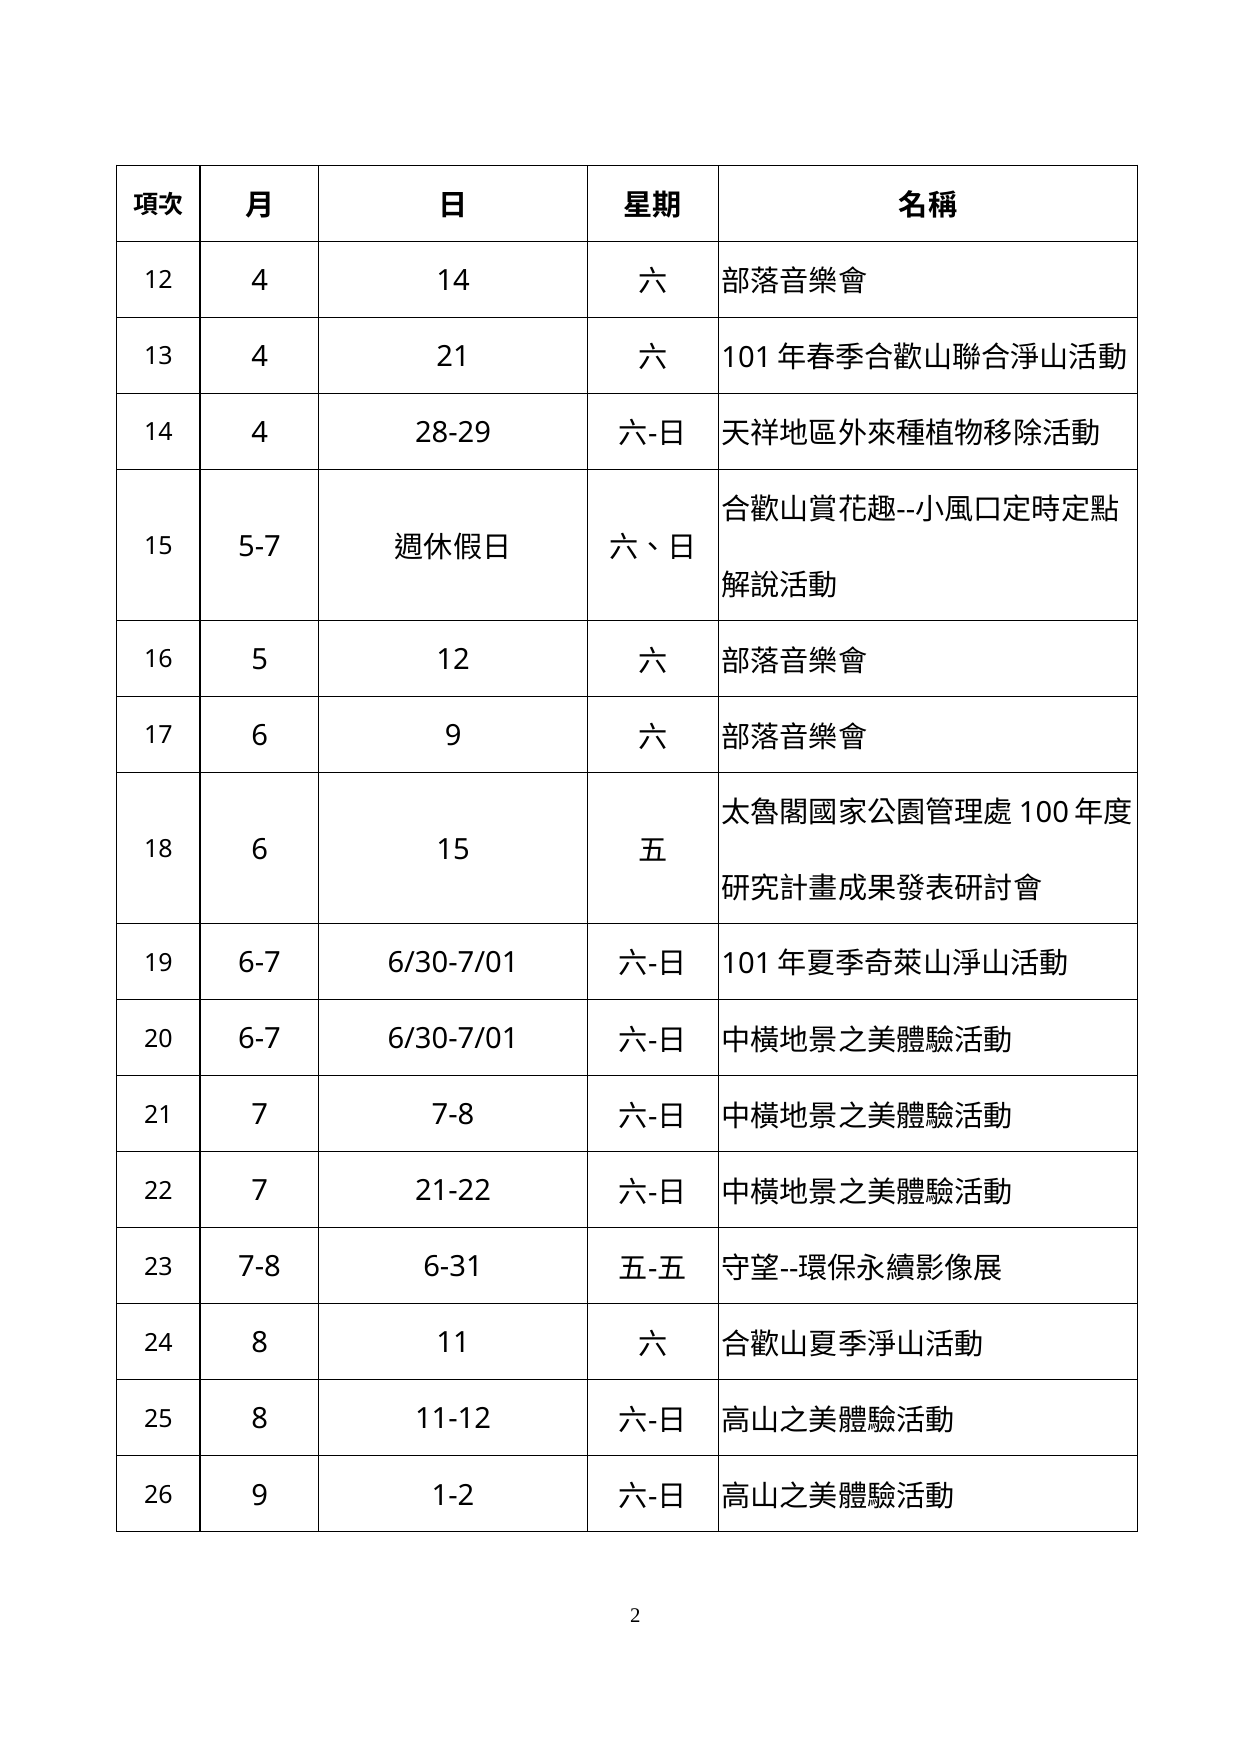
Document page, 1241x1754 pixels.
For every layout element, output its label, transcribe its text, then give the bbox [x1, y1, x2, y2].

table_cell 週休假日 [319, 470, 587, 620]
table_cell 中橫地景之美體驗活動 [719, 1076, 1137, 1151]
table_cell 合歡山夏季淨山活動 [719, 1304, 1137, 1379]
table_cell 六-日 [588, 394, 718, 469]
table_cell 6-7 [201, 924, 318, 999]
table_cell 5 [201, 621, 318, 696]
table_cell 太魯閣國家公園管理處100年度研究計畫成果發表研討會 [719, 773, 1137, 923]
table_cell 21 [319, 318, 587, 393]
table_cell 4 [201, 394, 318, 469]
table_cell 六 [588, 697, 718, 772]
table_cell 六-日 [588, 1456, 718, 1531]
table_cell 13 [117, 318, 199, 393]
table_cell 五-五 [588, 1228, 718, 1303]
table_cell 28-29 [319, 394, 587, 469]
table_cell 19 [117, 924, 199, 999]
table_cell 7-8 [319, 1076, 587, 1151]
table_cell 8 [201, 1304, 318, 1379]
table_cell 101年夏季奇萊山淨山活動 [719, 924, 1137, 999]
table_cell 部落音樂會 [719, 697, 1137, 772]
table_cell 六-日 [588, 1152, 718, 1227]
table_cell 6/30-7/01 [319, 924, 587, 999]
table_cell 7-8 [201, 1228, 318, 1303]
table_cell 4 [201, 318, 318, 393]
table_cell 六、日 [588, 470, 718, 620]
table_cell 24 [117, 1304, 199, 1379]
table_cell 6-31 [319, 1228, 587, 1303]
table_cell 6/30-7/01 [319, 1000, 587, 1075]
table_cell 101年春季合歡山聯合淨山活動 [719, 318, 1137, 393]
table_cell 部落音樂會 [719, 621, 1137, 696]
table_cell 五 [588, 773, 718, 923]
table_cell 9 [201, 1456, 318, 1531]
table_cell 11 [319, 1304, 587, 1379]
table_cell 六-日 [588, 1380, 718, 1455]
table_cell 6-7 [201, 1000, 318, 1075]
table_cell 11-12 [319, 1380, 587, 1455]
table_cell 14 [117, 394, 199, 469]
table_cell 12 [117, 242, 199, 317]
table_cell 7 [201, 1152, 318, 1227]
table_cell 部落音樂會 [719, 242, 1137, 317]
table_cell 14 [319, 242, 587, 317]
table_cell 合歡山賞花趣--小風口定時定點解說活動 [719, 470, 1137, 620]
table_cell 6 [201, 773, 318, 923]
table_cell 12 [319, 621, 587, 696]
table_cell 20 [117, 1000, 199, 1075]
table_cell 6 [201, 697, 318, 772]
table_header 月 [201, 166, 318, 241]
table_cell 22 [117, 1152, 199, 1227]
table_cell 5-7 [201, 470, 318, 620]
table_cell 六-日 [588, 1000, 718, 1075]
table_cell 26 [117, 1456, 199, 1531]
table_cell 六-日 [588, 1076, 718, 1151]
table_cell 16 [117, 621, 199, 696]
table_header 日 [319, 166, 587, 241]
table_cell 六 [588, 621, 718, 696]
table_cell 8 [201, 1380, 318, 1455]
table_cell 25 [117, 1380, 199, 1455]
table_cell 1-2 [319, 1456, 587, 1531]
table_cell 9 [319, 697, 587, 772]
table_cell 高山之美體驗活動 [719, 1380, 1137, 1455]
table_cell 15 [117, 470, 199, 620]
table_cell 4 [201, 242, 318, 317]
table_cell 六 [588, 242, 718, 317]
table_cell 六 [588, 318, 718, 393]
table_cell 21-22 [319, 1152, 587, 1227]
table_cell 高山之美體驗活動 [719, 1456, 1137, 1531]
table_cell 17 [117, 697, 199, 772]
table_cell 21 [117, 1076, 199, 1151]
table_cell 天祥地區外來種植物移除活動 [719, 394, 1137, 469]
table_header 星期 [588, 166, 718, 241]
table_cell 中橫地景之美體驗活動 [719, 1152, 1137, 1227]
table_cell 六 [588, 1304, 718, 1379]
table_cell 六-日 [588, 924, 718, 999]
table_cell 18 [117, 773, 199, 923]
table_cell 守望--環保永續影像展 [719, 1228, 1137, 1303]
table_cell 15 [319, 773, 587, 923]
table_cell 7 [201, 1076, 318, 1151]
table_cell 中橫地景之美體驗活動 [719, 1000, 1137, 1075]
table_cell 23 [117, 1228, 199, 1303]
table_header 項次 [117, 166, 199, 241]
table_header 名稱 [719, 166, 1137, 241]
